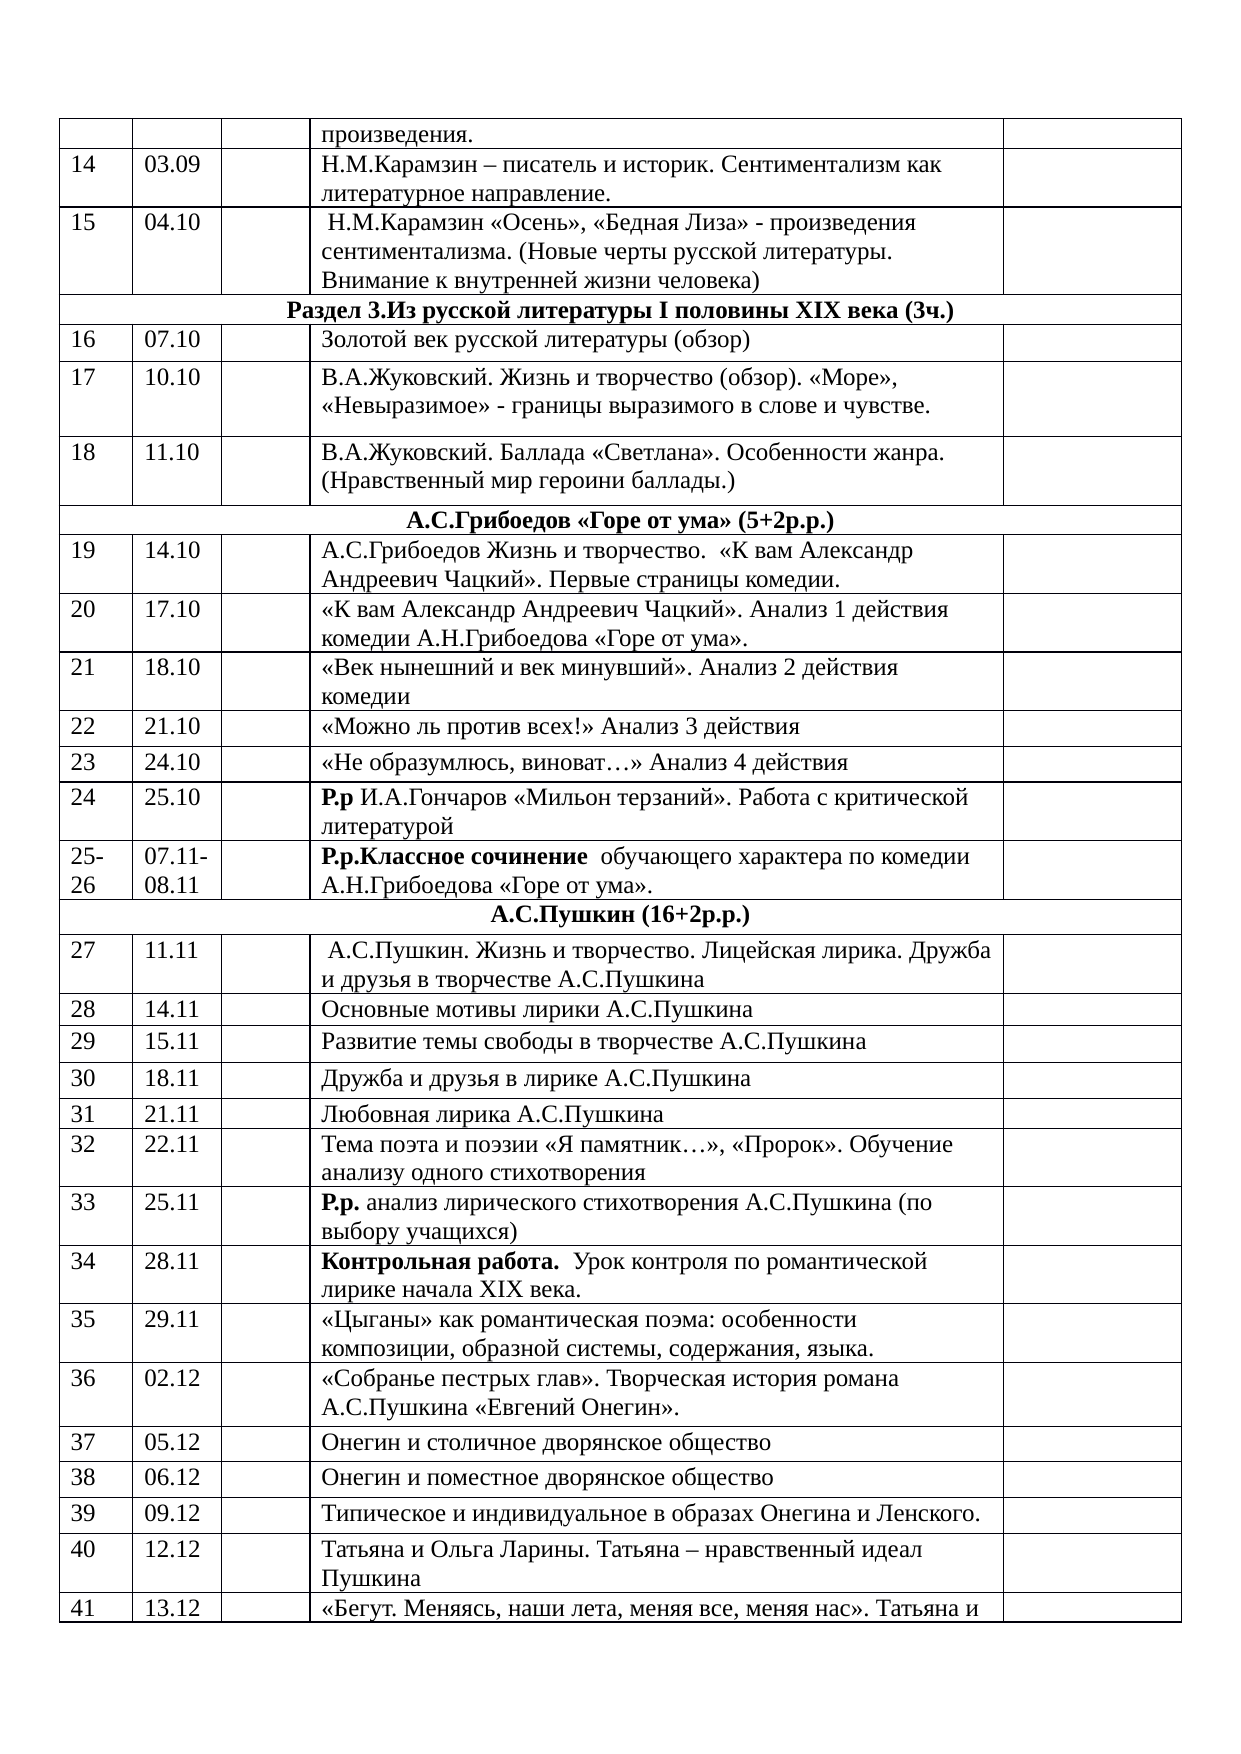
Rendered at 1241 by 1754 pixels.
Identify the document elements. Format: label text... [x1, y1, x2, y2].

table_cell [222, 362, 309, 436]
table_cell 24 [60, 783, 132, 840]
table_cell 11.11 [133, 935, 221, 993]
table_cell 34 [60, 1246, 132, 1303]
table_cell [222, 783, 309, 840]
table_cell [133, 119, 221, 148]
table_cell [1004, 1462, 1181, 1497]
table_cell 18.11 [133, 1063, 221, 1098]
table_cell А.С.Пушкин. Жизнь и творчество. Лицейская лирика. Дружба и друзья в творчестве А.С.Пушкина [311, 935, 1003, 993]
table_cell [222, 747, 309, 781]
table_cell 19 [60, 535, 132, 593]
table_cell Золотой век русской литературы (обзор) [311, 325, 1003, 361]
table_cell [222, 437, 309, 504]
table_cell [1004, 783, 1181, 840]
table_cell [1004, 1593, 1181, 1621]
table_cell 02.12 [133, 1363, 221, 1426]
table_cell 05.12 [133, 1427, 221, 1461]
table_cell [1004, 1534, 1181, 1592]
table_cell В.А.Жуковский. Баллада «Светлана». Особенности жанра. (Нравственный мир героини баллады.) [311, 437, 1003, 504]
table_cell А.С.Грибоедов «Горе от ума» (5+2р.р.) [60, 506, 1181, 534]
table_cell [222, 119, 309, 148]
table_cell 06.12 [133, 1462, 221, 1497]
table_cell [1004, 841, 1181, 898]
table_cell [222, 149, 309, 206]
table_cell [1004, 711, 1181, 746]
table_cell 41 [60, 1593, 132, 1621]
table_cell «Век нынешний и век минувший». Анализ 2 действия комедии [311, 653, 1003, 710]
table_cell [1004, 1427, 1181, 1461]
table_cell 25.10 [133, 783, 221, 840]
table_cell Раздел 3.Из русской литературы I половины ХIХ века (3ч.) [60, 295, 1181, 323]
table_cell [1004, 1498, 1181, 1533]
table_cell 14 [60, 149, 132, 206]
table_cell [222, 1099, 309, 1128]
table_cell 18.10 [133, 653, 221, 710]
table_cell 24.10 [133, 747, 221, 781]
table_cell Н.М.Карамзин «Осень», «Бедная Лиза» - произведения сентиментализма. (Новые черты русской литературы. Внимание к внутренней жизни человека) [311, 208, 1003, 294]
table_cell Р.р.Классное сочинение обучающего характера по комедии А.Н.Грибоедова «Горе от ума». [311, 841, 1003, 898]
table_cell Онегин и столичное дворянское общество [311, 1427, 1003, 1461]
table_cell Развитие темы свободы в творчестве А.С.Пушкина [311, 1026, 1003, 1062]
table_cell 38 [60, 1462, 132, 1497]
table_cell 03.09 [133, 149, 221, 206]
table_cell «Можно ль против всех!» Анализ 3 действия [311, 711, 1003, 746]
table_cell В.А.Жуковский. Жизнь и творчество (обзор). «Море», «Невыразимое» - границы выразимого в слове и чувстве. [311, 362, 1003, 436]
table_cell Тема поэта и поэзии «Я памятник…», «Пророк». Обучение анализу одного стихотворения [311, 1129, 1003, 1186]
table_cell [1004, 119, 1181, 148]
table_cell 25-26 [60, 841, 132, 898]
table_cell 13.12 [133, 1593, 221, 1621]
table_cell [1004, 994, 1181, 1025]
table_cell [222, 325, 309, 361]
table_cell 33 [60, 1187, 132, 1245]
table_cell [222, 935, 309, 993]
table_cell [1004, 1187, 1181, 1245]
table_cell [222, 535, 309, 593]
table_cell Контрольная работа. Урок контроля по романтической лирике начала ХIХ века. [311, 1246, 1003, 1303]
table_cell 32 [60, 1129, 132, 1186]
table_cell Татьяна и Ольга Ларины. Татьяна – нравственный идеал Пушкина [311, 1534, 1003, 1592]
table_cell [1004, 362, 1181, 436]
table_cell 31 [60, 1099, 132, 1128]
table_cell [1004, 1099, 1181, 1128]
table_cell 07.10 [133, 325, 221, 361]
table_cell [222, 841, 309, 898]
table_cell 14.11 [133, 994, 221, 1025]
table_cell Типическое и индивидуальное в образах Онегина и Ленского. [311, 1498, 1003, 1533]
table_cell 23 [60, 747, 132, 781]
table_cell 14.10 [133, 535, 221, 593]
table_cell 25.11 [133, 1187, 221, 1245]
table_cell 16 [60, 325, 132, 361]
table_cell [222, 1246, 309, 1303]
table_cell 17 [60, 362, 132, 436]
table_cell [222, 1129, 309, 1186]
table_cell 21.10 [133, 711, 221, 746]
table_cell «Бегут. Меняясь, наши лета, меняя все, меняя нас». Татьяна и [311, 1593, 1003, 1621]
table_cell [1004, 1363, 1181, 1426]
table_cell 40 [60, 1534, 132, 1592]
table_cell [1004, 1246, 1181, 1303]
table_cell [222, 594, 309, 651]
table_cell [222, 1534, 309, 1592]
table_cell 29.11 [133, 1304, 221, 1362]
table_cell [1004, 325, 1181, 361]
table_cell 04.10 [133, 208, 221, 294]
table_cell 17.10 [133, 594, 221, 651]
table_cell 29 [60, 1026, 132, 1062]
table_cell [1004, 437, 1181, 504]
table_cell 11.10 [133, 437, 221, 504]
table_cell Любовная лирика А.С.Пушкина [311, 1099, 1003, 1128]
table_cell [222, 994, 309, 1025]
table_cell [222, 1363, 309, 1426]
table_cell «К вам Александр Андреевич Чацкий». Анализ 1 действия комедии А.Н.Грибоедова «Горе от ума». [311, 594, 1003, 651]
table_cell 21 [60, 653, 132, 710]
table_cell 30 [60, 1063, 132, 1098]
table_cell 39 [60, 1498, 132, 1533]
table_cell [1004, 208, 1181, 294]
table_cell [1004, 594, 1181, 651]
table_cell 10.10 [133, 362, 221, 436]
table_cell 22.11 [133, 1129, 221, 1186]
table_cell 37 [60, 1427, 132, 1461]
table_cell [222, 711, 309, 746]
table_cell 15 [60, 208, 132, 294]
table_cell [222, 1427, 309, 1461]
table_cell [222, 1063, 309, 1098]
table_cell 20 [60, 594, 132, 651]
table_cell 18 [60, 437, 132, 504]
table_cell [1004, 1063, 1181, 1098]
table_cell [222, 1187, 309, 1245]
table_cell 35 [60, 1304, 132, 1362]
table_cell Основные мотивы лирики А.С.Пушкина [311, 994, 1003, 1025]
table_cell А.С.Грибоедов Жизнь и творчество. «К вам Александр Андреевич Чацкий». Первые страницы комедии. [311, 535, 1003, 593]
table_cell «Собранье пестрых глав». Творческая история романа А.С.Пушкина «Евгений Онегин». [311, 1363, 1003, 1426]
table_cell [60, 119, 132, 148]
table_cell 36 [60, 1363, 132, 1426]
table_cell 21.11 [133, 1099, 221, 1128]
table_cell [222, 1498, 309, 1533]
table_cell 09.12 [133, 1498, 221, 1533]
table_cell [222, 1026, 309, 1062]
table_cell 27 [60, 935, 132, 993]
table_cell «Не образумлюсь, виноват…» Анализ 4 действия [311, 747, 1003, 781]
table_cell [222, 1593, 309, 1621]
table_cell [1004, 535, 1181, 593]
table_cell 07.11- 08.11 [133, 841, 221, 898]
table_cell 28 [60, 994, 132, 1025]
table_cell [222, 653, 309, 710]
table_cell Онегин и поместное дворянское общество [311, 1462, 1003, 1497]
table_cell 12.12 [133, 1534, 221, 1592]
table_cell Р.р И.А.Гончаров «Мильон терзаний». Работа с критической литературой [311, 783, 1003, 840]
table_cell 15.11 [133, 1026, 221, 1062]
table_cell 22 [60, 711, 132, 746]
table_cell Дружба и друзья в лирике А.С.Пушкина [311, 1063, 1003, 1098]
table_cell А.С.Пушкин (16+2р.р.) [60, 900, 1181, 934]
table_cell произведения. [311, 119, 1003, 148]
table_cell [222, 1304, 309, 1362]
table_cell [222, 208, 309, 294]
table_cell Р.р. анализ лирического стихотворения А.С.Пушкина (по выбору учащихся) [311, 1187, 1003, 1245]
table_cell [1004, 1026, 1181, 1062]
table_cell [222, 1462, 309, 1497]
table_cell [1004, 747, 1181, 781]
table_cell [1004, 935, 1181, 993]
table_cell 28.11 [133, 1246, 221, 1303]
table_cell Н.М.Карамзин – писатель и историк. Сентиментализм как литературное направление. [311, 149, 1003, 206]
table_cell «Цыганы» как романтическая поэма: особенности композиции, образной системы, содержания, языка. [311, 1304, 1003, 1362]
table_cell [1004, 1129, 1181, 1186]
table_cell [1004, 1304, 1181, 1362]
table_cell [1004, 149, 1181, 206]
table_cell [1004, 653, 1181, 710]
